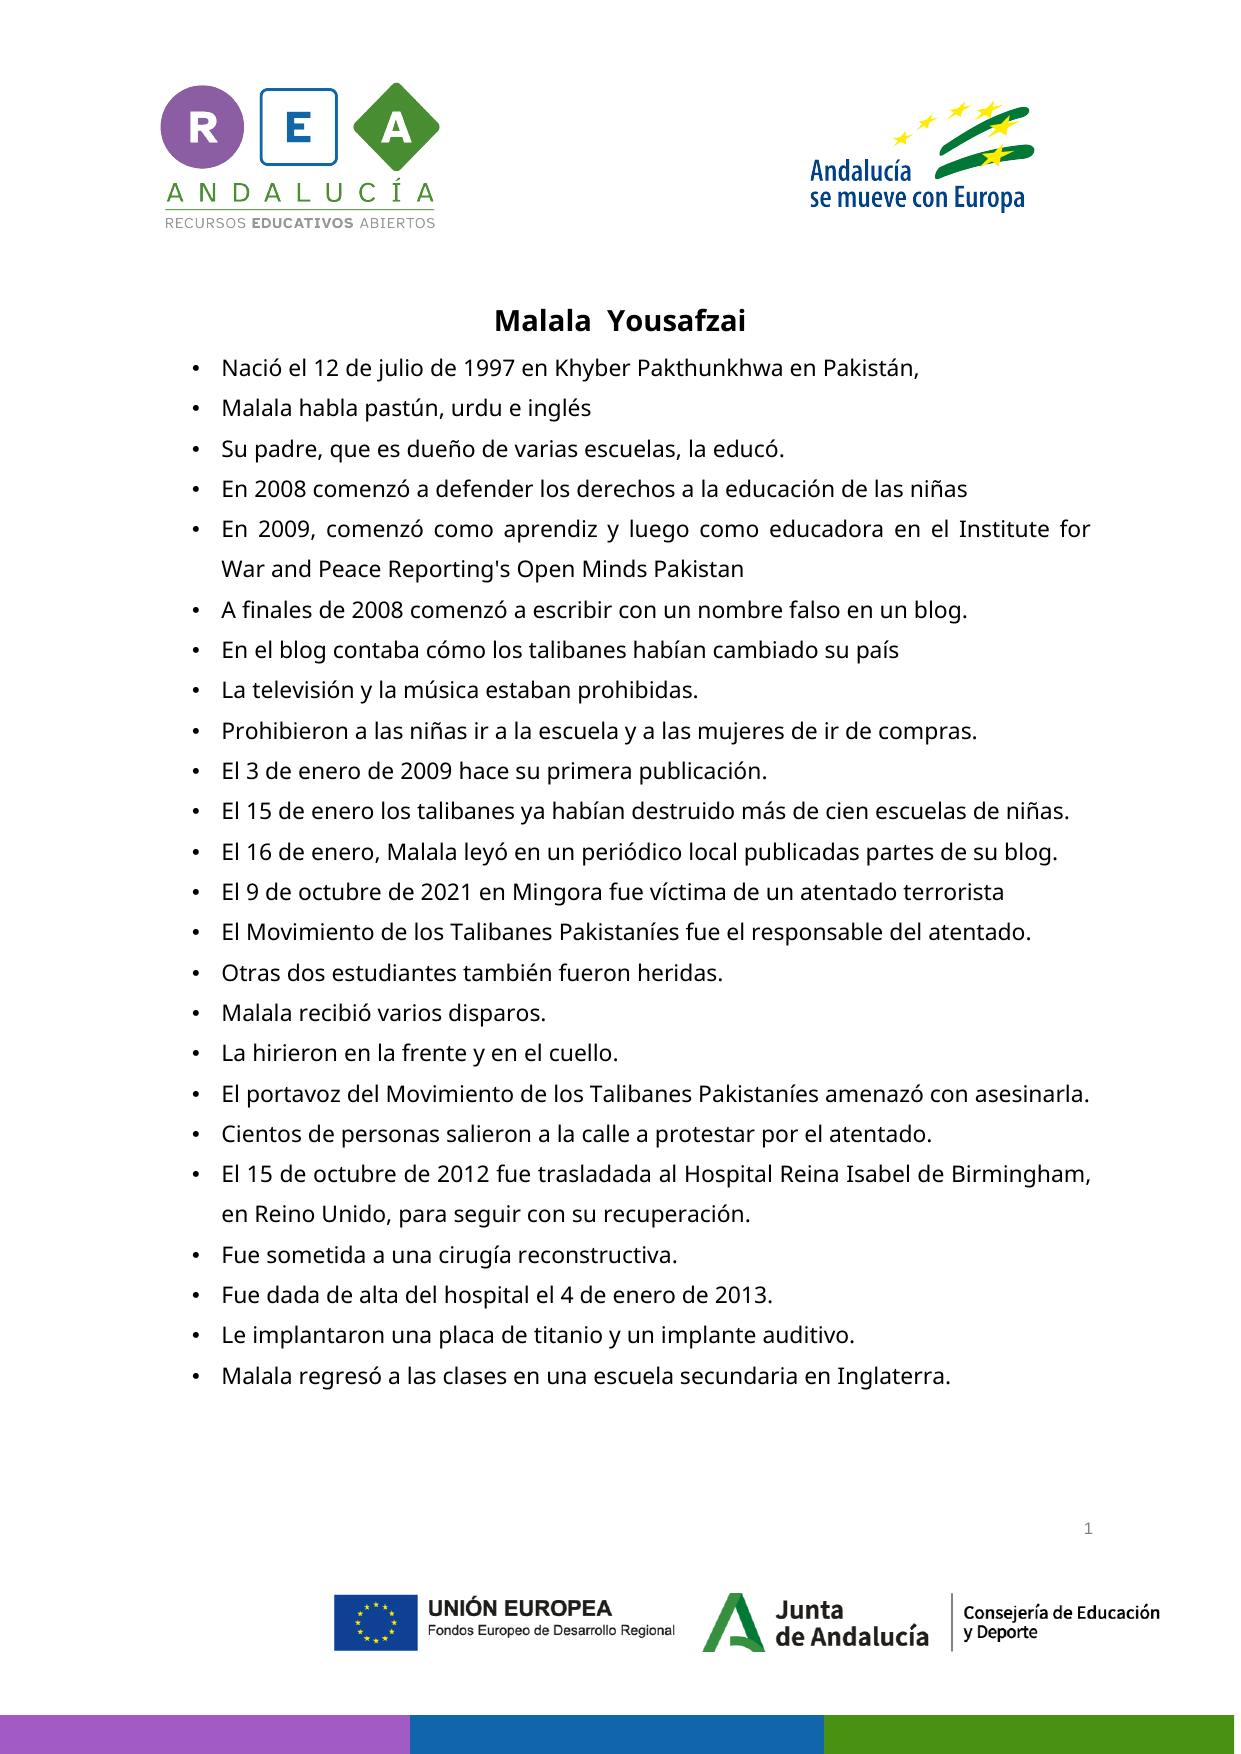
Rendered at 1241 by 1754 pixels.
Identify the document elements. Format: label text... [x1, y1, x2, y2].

list El portavoz del Movimiento de los Talibanes Pakistaníes amenazó con asesinarla. [192, 1077, 1093, 1109]
list En el blog contaba cómo los talibanes habían cambiado su país [192, 634, 1093, 665]
list Fue dada de alta del hospital el 4 de enero de 2013. [192, 1279, 1093, 1310]
list El Movimiento de los Talibanes Pakistaníes fue el responsable del atentado. [192, 916, 1093, 947]
list El 16 de enero, Malala leyó en un periódico local publicadas partes de su blog. [192, 836, 1093, 867]
picture [0, 1507, 1235, 1754]
list Cientos de personas salieron a la calle a protestar por el atentado. [192, 1118, 1093, 1149]
list Nació el 12 de julio de 1997 en Khyber Pakthunkhwa en Pakistán, [192, 352, 1093, 383]
list La hirieron en la frente y en el cuello. [192, 1037, 1093, 1068]
list El 15 de octubre de 2012 fue trasladada al Hospital Reina Isabel de Birmingham, en Reino Unido, para seguir con su recuperación. [192, 1158, 1093, 1230]
list Fue sometida a una cirugía reconstructiva. [192, 1239, 1093, 1270]
picture [147, 2, 454, 308]
list Malala recibió varios disparos. [192, 997, 1093, 1028]
list En 2008 comenzó a defender los derechos a la educación de las niñas [192, 473, 1093, 504]
list Otras dos estudiantes también fueron heridas. [192, 957, 1093, 988]
picture [810, 100, 1037, 213]
list El 3 de enero de 2009 hace su primera publicación. [192, 755, 1093, 786]
list Malala regresó a las clases en una escuela secundaria en Inglaterra. [192, 1360, 1093, 1391]
text Malala Yousafzai [148, 300, 1093, 340]
list En 2009, comenzó como aprendiz y luego como educadora en el Institute for War and Peace Reporting's Open Minds Pakistan [192, 513, 1093, 585]
list Le implantaron una placa de titanio y un implante auditivo. [192, 1319, 1093, 1351]
list Prohibieron a las niñas ir a la escuela y a las mujeres de ir de compras. [192, 715, 1093, 746]
list Malala habla pastún, urdu e inglés [192, 392, 1093, 423]
list A finales de 2008 comenzó a escribir con un nombre falso en un blog. [192, 594, 1093, 625]
list La televisión y la música estaban prohibidas. [192, 674, 1093, 706]
list El 15 de enero los talibanes ya habían destruido más de cien escuelas de niñas. [192, 795, 1093, 827]
list Su padre, que es dueño de varias escuelas, la educó. [192, 432, 1093, 464]
list El 9 de octubre de 2021 en Mingora fue víctima de un atentado terrorista [192, 876, 1093, 907]
